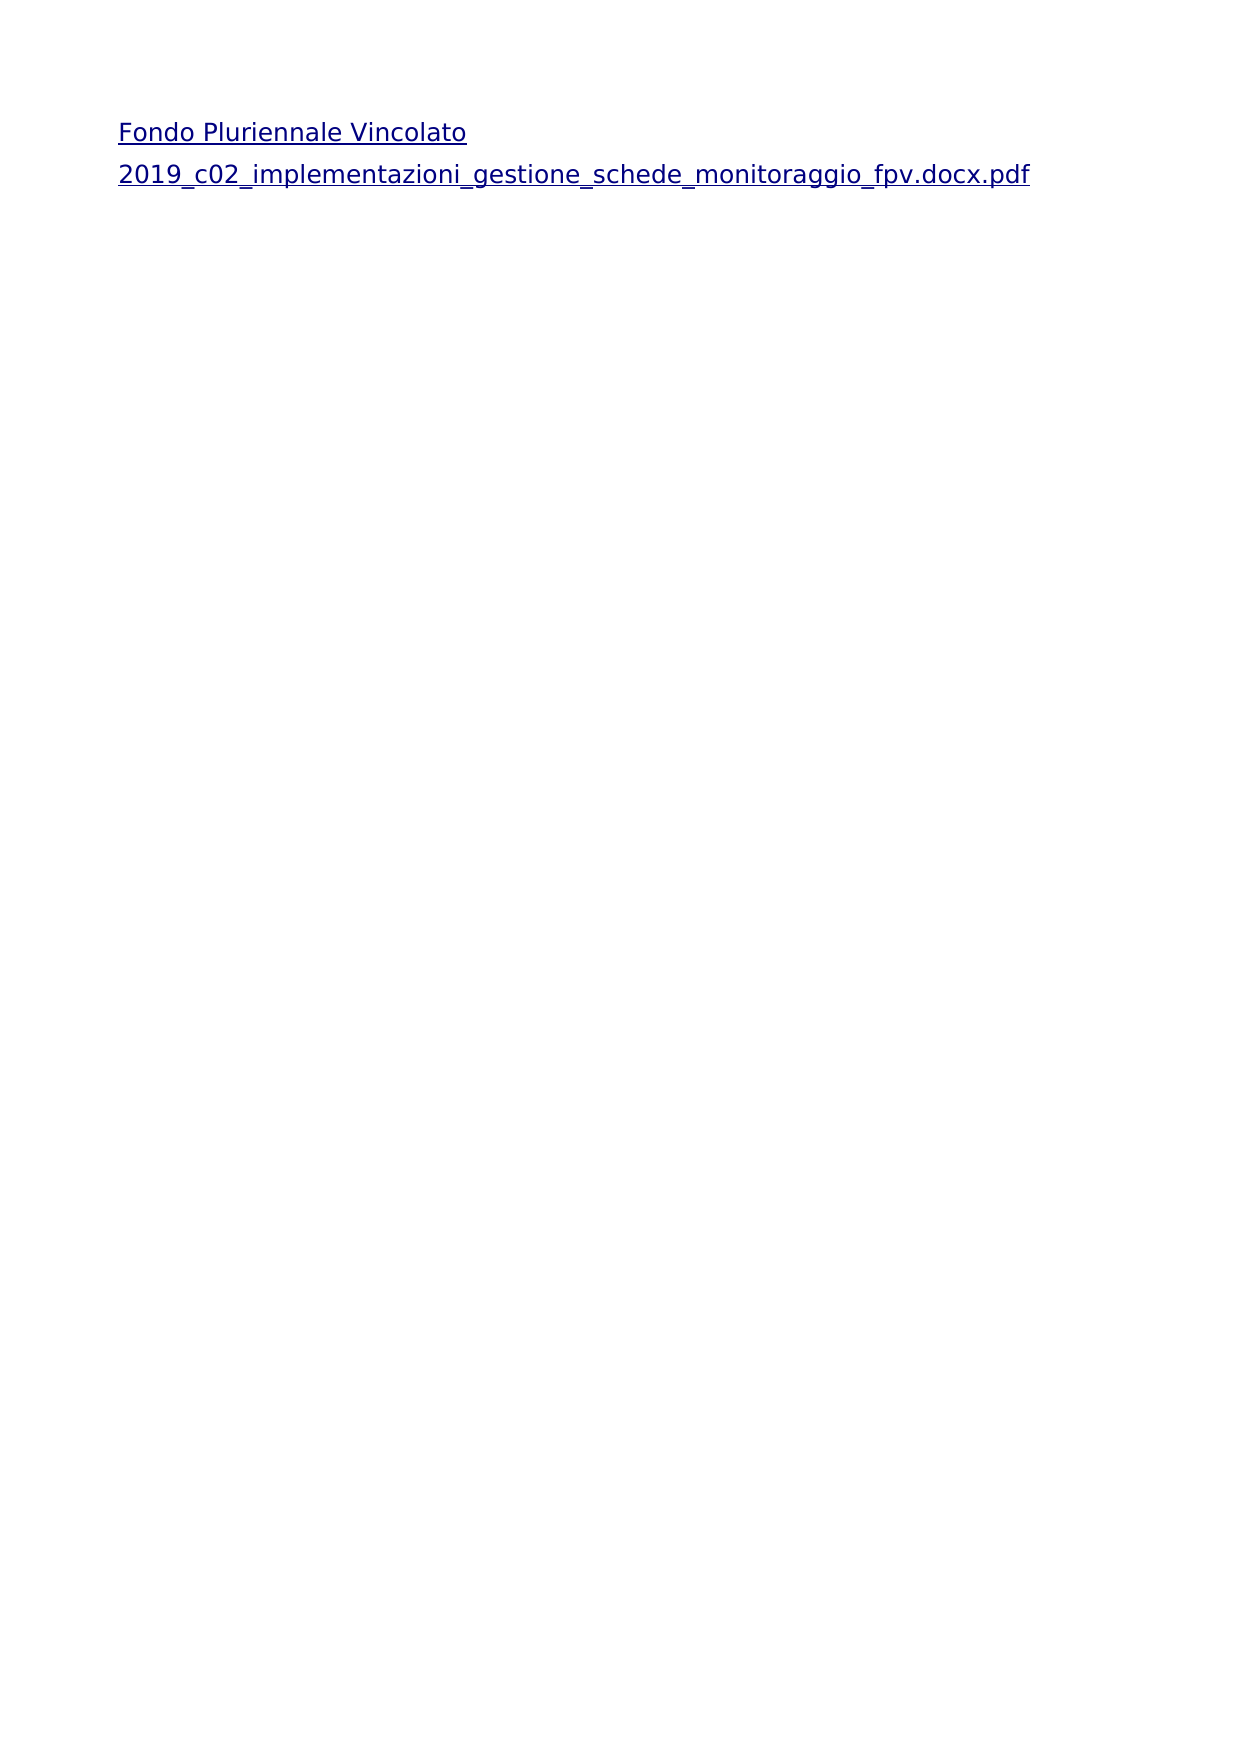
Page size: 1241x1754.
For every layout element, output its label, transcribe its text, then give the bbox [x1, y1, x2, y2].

text 2019_c02_implementazioni_gestione_schede_monitoraggio_fpv.docx.pdf [118, 160, 1122, 189]
text Fondo Pluriennale Vincolato [118, 118, 1122, 147]
